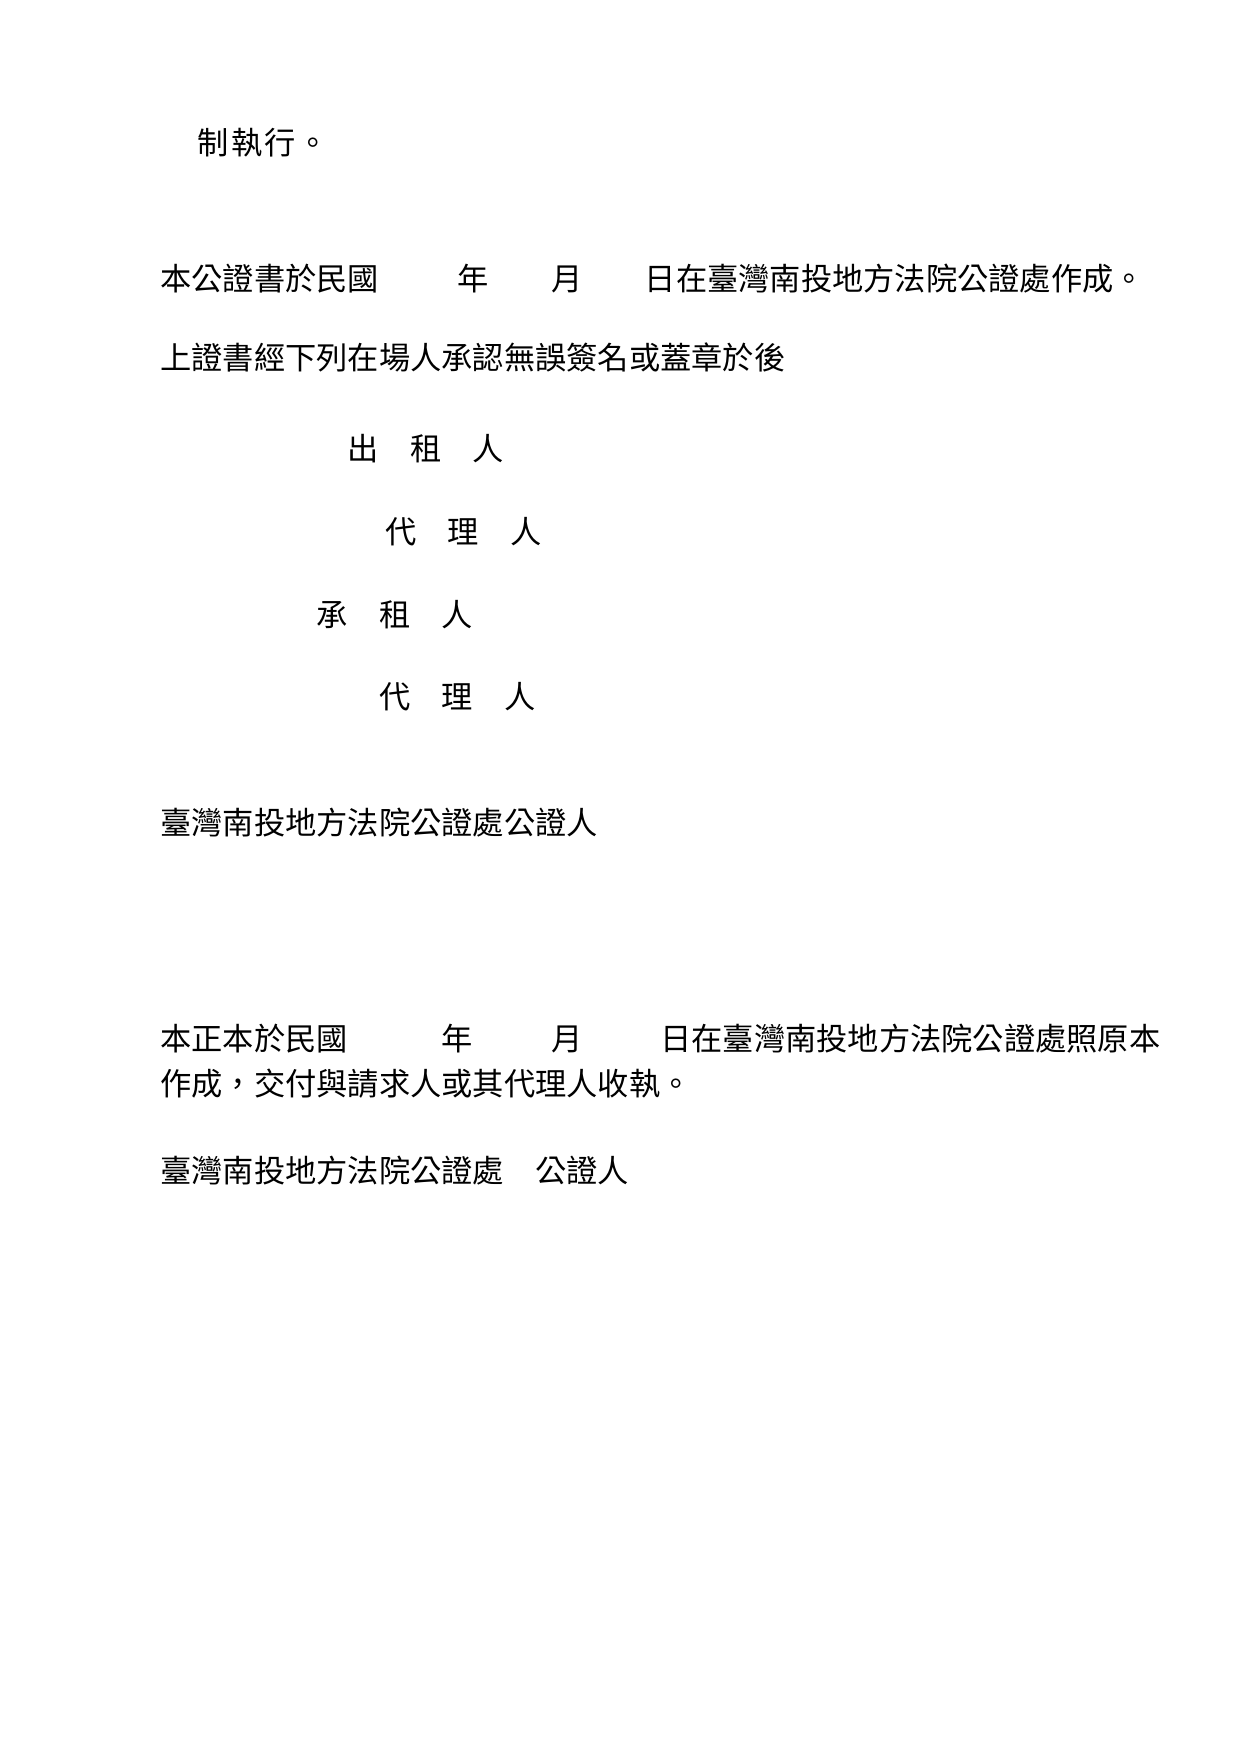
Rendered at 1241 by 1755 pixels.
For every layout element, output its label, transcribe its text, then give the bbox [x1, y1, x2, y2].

table_header 制執行。 本公證書於民國 年 月 日在臺灣南投地方法院公證處作成。 上證書經下列在場人承認無誤簽名或蓋章於後 出 租 人 代 理 人 承 租 人 代 理 人 臺灣南投地方法院公證處公證人 本正本於民國 年 月 日在臺灣南投地方法院公證處照原本作成，交付與請求人或其代理人收執。 臺灣南投地方法院公證處 公證人 [157, 118, 1163, 1226]
